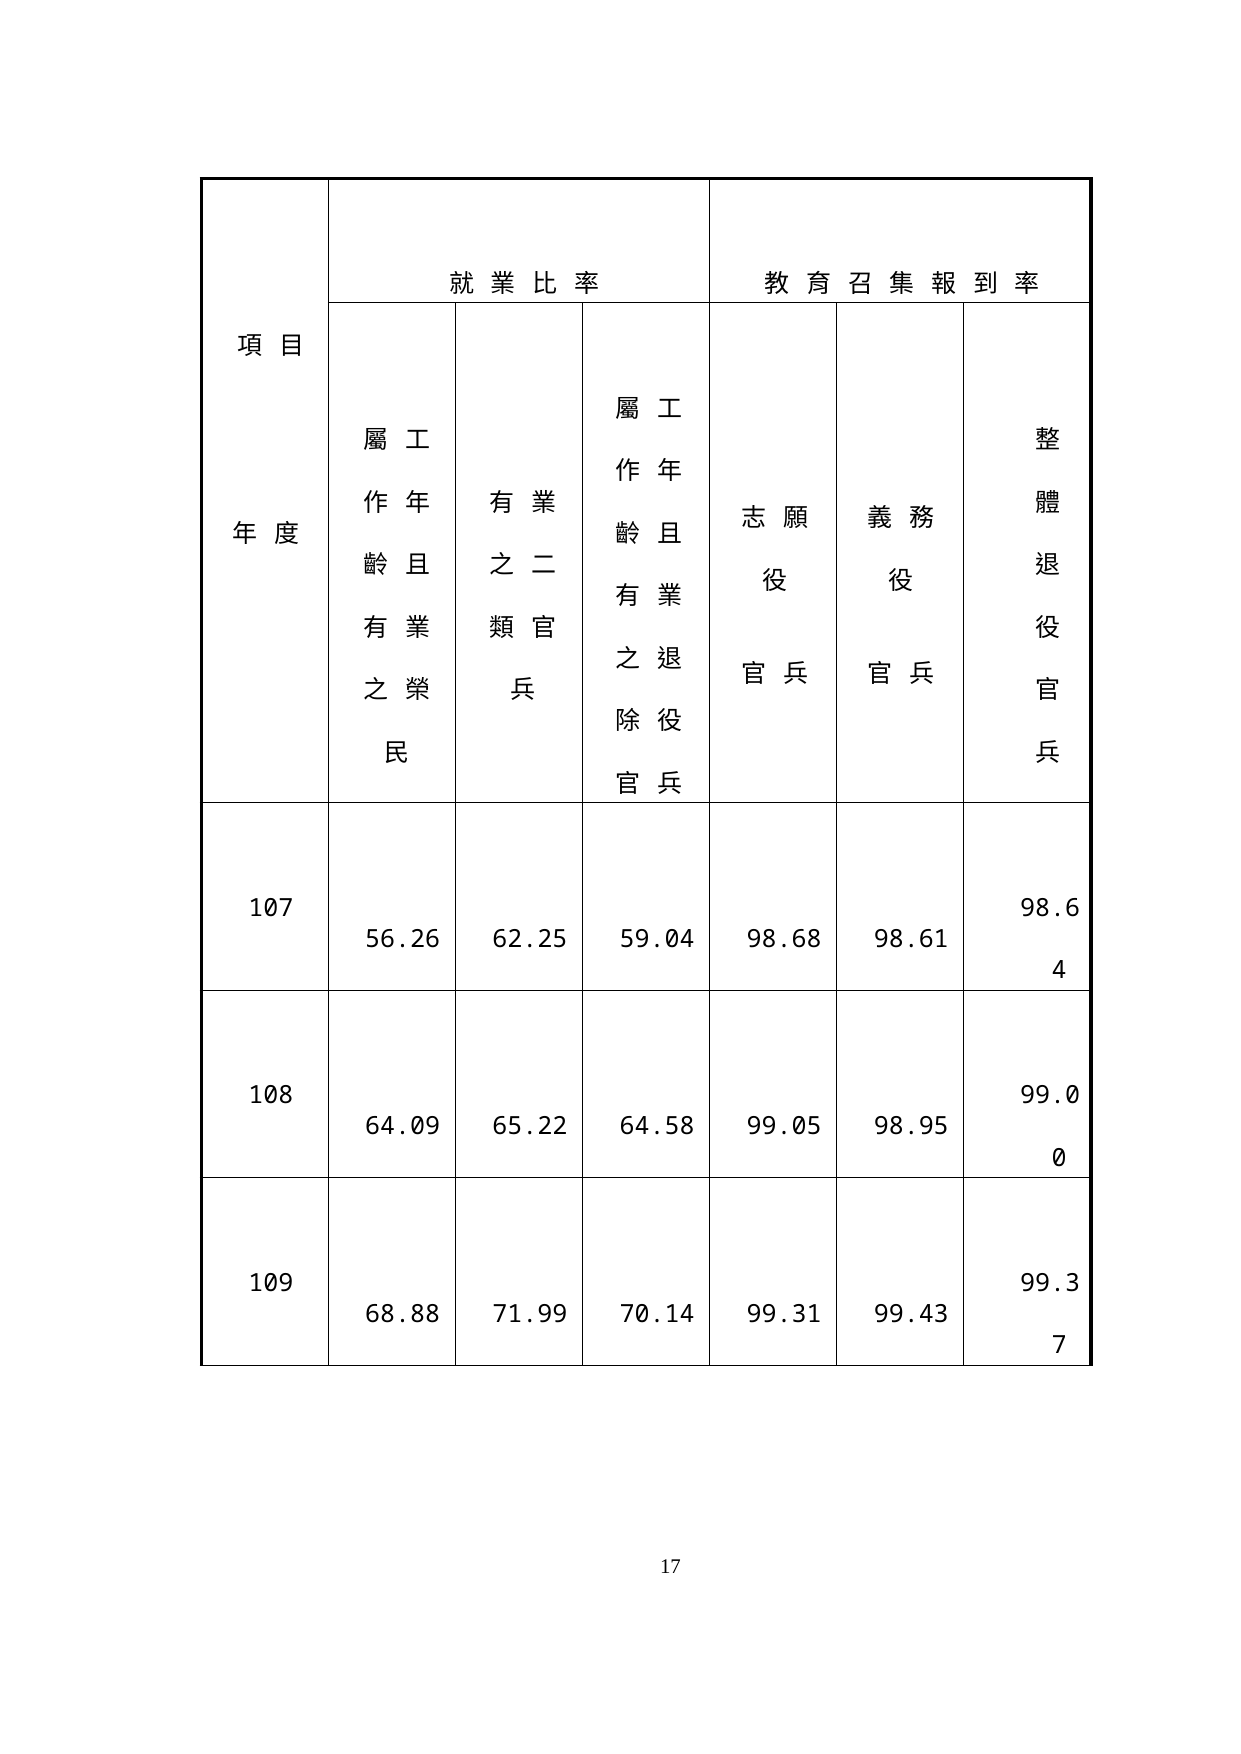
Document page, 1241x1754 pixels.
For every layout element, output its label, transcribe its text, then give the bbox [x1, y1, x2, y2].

table_cell 109 [203, 1178, 328, 1365]
table_cell 99.00 [964, 991, 1089, 1177]
table_cell 108 [203, 991, 328, 1177]
table_cell 志願役 官兵 [710, 303, 836, 802]
table_cell 99.05 [710, 991, 836, 1177]
table_cell 98.95 [837, 991, 963, 1177]
table_cell 整體退役官兵 [964, 303, 1089, 802]
table_cell 62.25 [456, 803, 582, 990]
table_cell 56.26 [329, 803, 455, 990]
table_cell 義務役 官兵 [837, 303, 963, 802]
table_cell 64.09 [329, 991, 455, 1177]
table_cell 70.14 [583, 1178, 709, 1365]
table_cell 99.31 [710, 1178, 836, 1365]
table_header 就業比率 [329, 180, 709, 302]
table_cell 71.99 [456, 1178, 582, 1365]
table_cell 99.43 [837, 1178, 963, 1365]
table_cell 98.64 [964, 803, 1089, 990]
table_header 項目 年度 [203, 180, 328, 802]
table_cell 99.37 [964, 1178, 1089, 1365]
table_cell 68.88 [329, 1178, 455, 1365]
table_cell 98.61 [837, 803, 963, 990]
table_cell 有業之二類官兵 [456, 303, 582, 802]
table_cell 65.22 [456, 991, 582, 1177]
table_cell 98.68 [710, 803, 836, 990]
table_header 教育召集報到率 [710, 180, 1089, 302]
table_cell 屬工作年齡且有業之榮民 [329, 303, 455, 802]
table_cell 59.04 [583, 803, 709, 990]
table_cell 64.58 [583, 991, 709, 1177]
table_cell 屬工作年齡且有業之退除役官兵 [583, 303, 709, 802]
table_cell 107 [203, 803, 328, 990]
